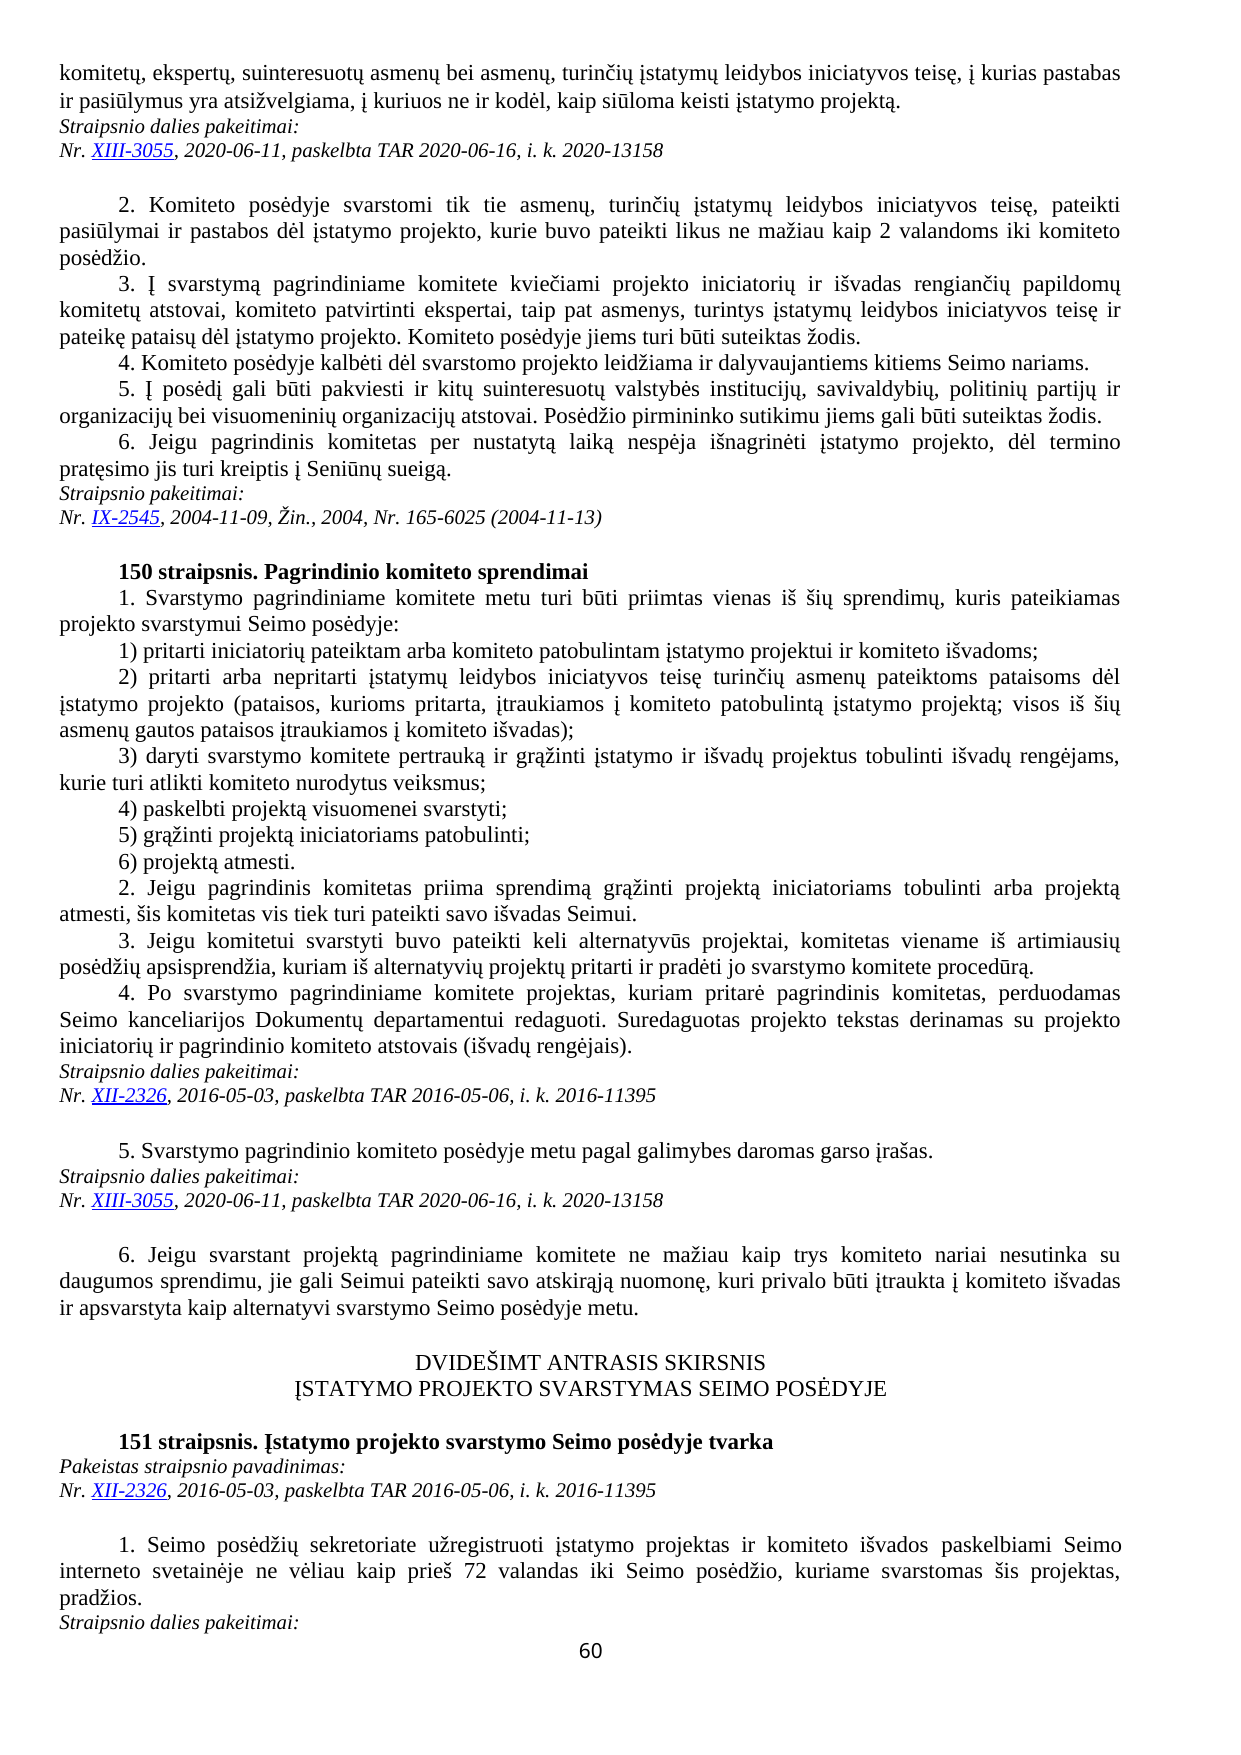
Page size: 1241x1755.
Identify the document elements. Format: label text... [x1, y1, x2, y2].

text 5) grąžinti projektą iniciatoriams patobulinti; [59, 821, 1122, 848]
text Nr. XII-2326, 2016-05-03, paskelbta TAR 2016-05-06, i. k. 2016-11395 [59, 1478, 1122, 1502]
text Pakeistas straipsnio pavadinimas: [59, 1454, 1122, 1478]
text ĮSTATYMO PROJEKTO SVARSTYMAS SEIMO POSĖDYJE [59, 1375, 1122, 1402]
text DVIDEŠIMT ANTRASIS SKIRSNIS [59, 1349, 1122, 1375]
text 6) projektą atmesti. [59, 848, 1122, 874]
text komitetų, ekspertų, suinteresuotų asmenų bei asmenų, turinčių įstatymų leidybos iniciatyvos teisę, į kurias pastabas ir pasiūlymus yra atsižvelgiama, į kuriuos ne ir kodėl, kaip siūloma keisti įstatymo projektą. [59, 59, 1122, 114]
text Nr. XIII-3055, 2020-06-11, paskelbta TAR 2020-06-16, i. k. 2020-13158 [59, 138, 1122, 162]
text 1) pritarti iniciatorių pateiktam arba komiteto patobulintam įstatymo projektui ir komiteto išvadoms; [59, 637, 1122, 663]
text 6. Jeigu pagrindinis komitetas per nustatytą laiką nespėja išnagrinėti įstatymo projekto, dėl termino pratęsimo jis turi kreiptis į Seniūnų sueigą. [59, 428, 1122, 481]
text 4. Po svarstymo pagrindiniame komitete projektas, kuriam pritarė pagrindinis komitetas, perduodamas Seimo kanceliarijos Dokumentų departamentui redaguoti. Suredaguotas projekto tekstas derinamas su projekto iniciatorių ir pagrindinio komiteto atstovais (išvadų rengėjais). [59, 979, 1122, 1058]
text Straipsnio pakeitimai: [59, 481, 1122, 505]
text 2) pritarti arba nepritarti įstatymų leidybos iniciatyvos teisę turinčių asmenų pateiktoms pataisoms dėl įstatymo projekto (pataisos, kurioms pritarta, įtraukiamos į komiteto patobulintą įstatymo projektą; visos iš šių asmenų gautos pataisos įtraukiamos į komiteto išvadas); [59, 663, 1122, 742]
text 4. Komiteto posėdyje kalbėti dėl svarstomo projekto leidžiama ir dalyvaujantiems kitiems Seimo nariams. [59, 349, 1122, 376]
text Nr. XII-2326, 2016-05-03, paskelbta TAR 2016-05-06, i. k. 2016-11395 [59, 1083, 1122, 1107]
text 1. Svarstymo pagrindiniame komitete metu turi būti priimtas vienas iš šių sprendimų, kuris pateikiamas projekto svarstymui Seimo posėdyje: [59, 584, 1122, 637]
text Straipsnio dalies pakeitimai: [59, 114, 1122, 138]
text 3) daryti svarstymo komitete pertrauką ir grąžinti įstatymo ir išvadų projektus tobulinti išvadų rengėjams, kurie turi atlikti komiteto nurodytus veiksmus; [59, 742, 1122, 795]
text 5. Svarstymo pagrindinio komiteto posėdyje metu pagal galimybes daromas garso įrašas. [59, 1135, 1122, 1164]
text 2. Jeigu pagrindinis komitetas priima sprendimą grąžinti projektą iniciatoriams tobulinti arba projektą atmesti, šis komitetas vis tiek turi pateikti savo išvadas Seimui. [59, 874, 1122, 927]
text 3. Į svarstymą pagrindiniame komitete kviečiami projekto iniciatorių ir išvadas rengiančių papildomų komitetų atstovai, komiteto patvirtinti ekspertai, taip pat asmenys, turintys įstatymų leidybos iniciatyvos teisę ir pateikę pataisų dėl įstatymo projekto. Komiteto posėdyje jiems turi būti suteiktas žodis. [59, 270, 1122, 349]
text 2. Komiteto posėdyje svarstomi tik tie asmenų, turinčių įstatymų leidybos iniciatyvos teisę, pateikti pasiūlymai ir pastabos dėl įstatymo projekto, kurie buvo pateikti likus ne mažiau kaip 2 valandoms iki komiteto posėdžio. [59, 191, 1122, 270]
text 151 straipsnis. Įstatymo projekto svarstymo Seimo posėdyje tvarka [59, 1428, 1122, 1454]
text Straipsnio dalies pakeitimai: [59, 1610, 1122, 1634]
text 3. Jeigu komitetui svarstyti buvo pateikti keli alternatyvūs projektai, komitetas viename iš artimiausių posėdžių apsisprendžia, kuriam iš alternatyvių projektų pritarti ir pradėti jo svarstymo komitete procedūrą. [59, 927, 1122, 979]
text 4) paskelbti projektą visuomenei svarstyti; [59, 795, 1122, 821]
text Straipsnio dalies pakeitimai: [59, 1058, 1122, 1083]
text Nr. XIII-3055, 2020-06-11, paskelbta TAR 2020-06-16, i. k. 2020-13158 [59, 1188, 1122, 1212]
text 6. Jeigu svarstant projektą pagrindiniame komitete ne mažiau kaip trys komiteto nariai nesutinka su daugumos sprendimu, jie gali Seimui pateikti savo atskirąją nuomonę, kuri privalo būti įtraukta į komiteto išvadas ir apsvarstyta kaip alternatyvi svarstymo Seimo posėdyje metu. [59, 1241, 1122, 1320]
text Nr. IX-2545, 2004-11-09, Žin., 2004, Nr. 165-6025 (2004-11-13) [59, 505, 1122, 529]
text 150 straipsnis. Pagrindinio komiteto sprendimai [59, 558, 1122, 584]
text Straipsnio dalies pakeitimai: [59, 1164, 1122, 1188]
text 5. Į posėdį gali būti pakviesti ir kitų suinteresuotų valstybės institucijų, savivaldybių, politinių partijų ir organizacijų bei visuomeninių organizacijų atstovai. Posėdžio pirmininko sutikimu jiems gali būti suteiktas žodis. [59, 376, 1122, 428]
text 1. Seimo posėdžių sekretoriate užregistruoti įstatymo projektas ir komiteto išvados paskelbiami Seimo interneto svetainėje ne vėliau kaip prieš 72 valandas iki Seimo posėdžio, kuriame svarstomas šis projektas, pradžios. [59, 1531, 1122, 1610]
